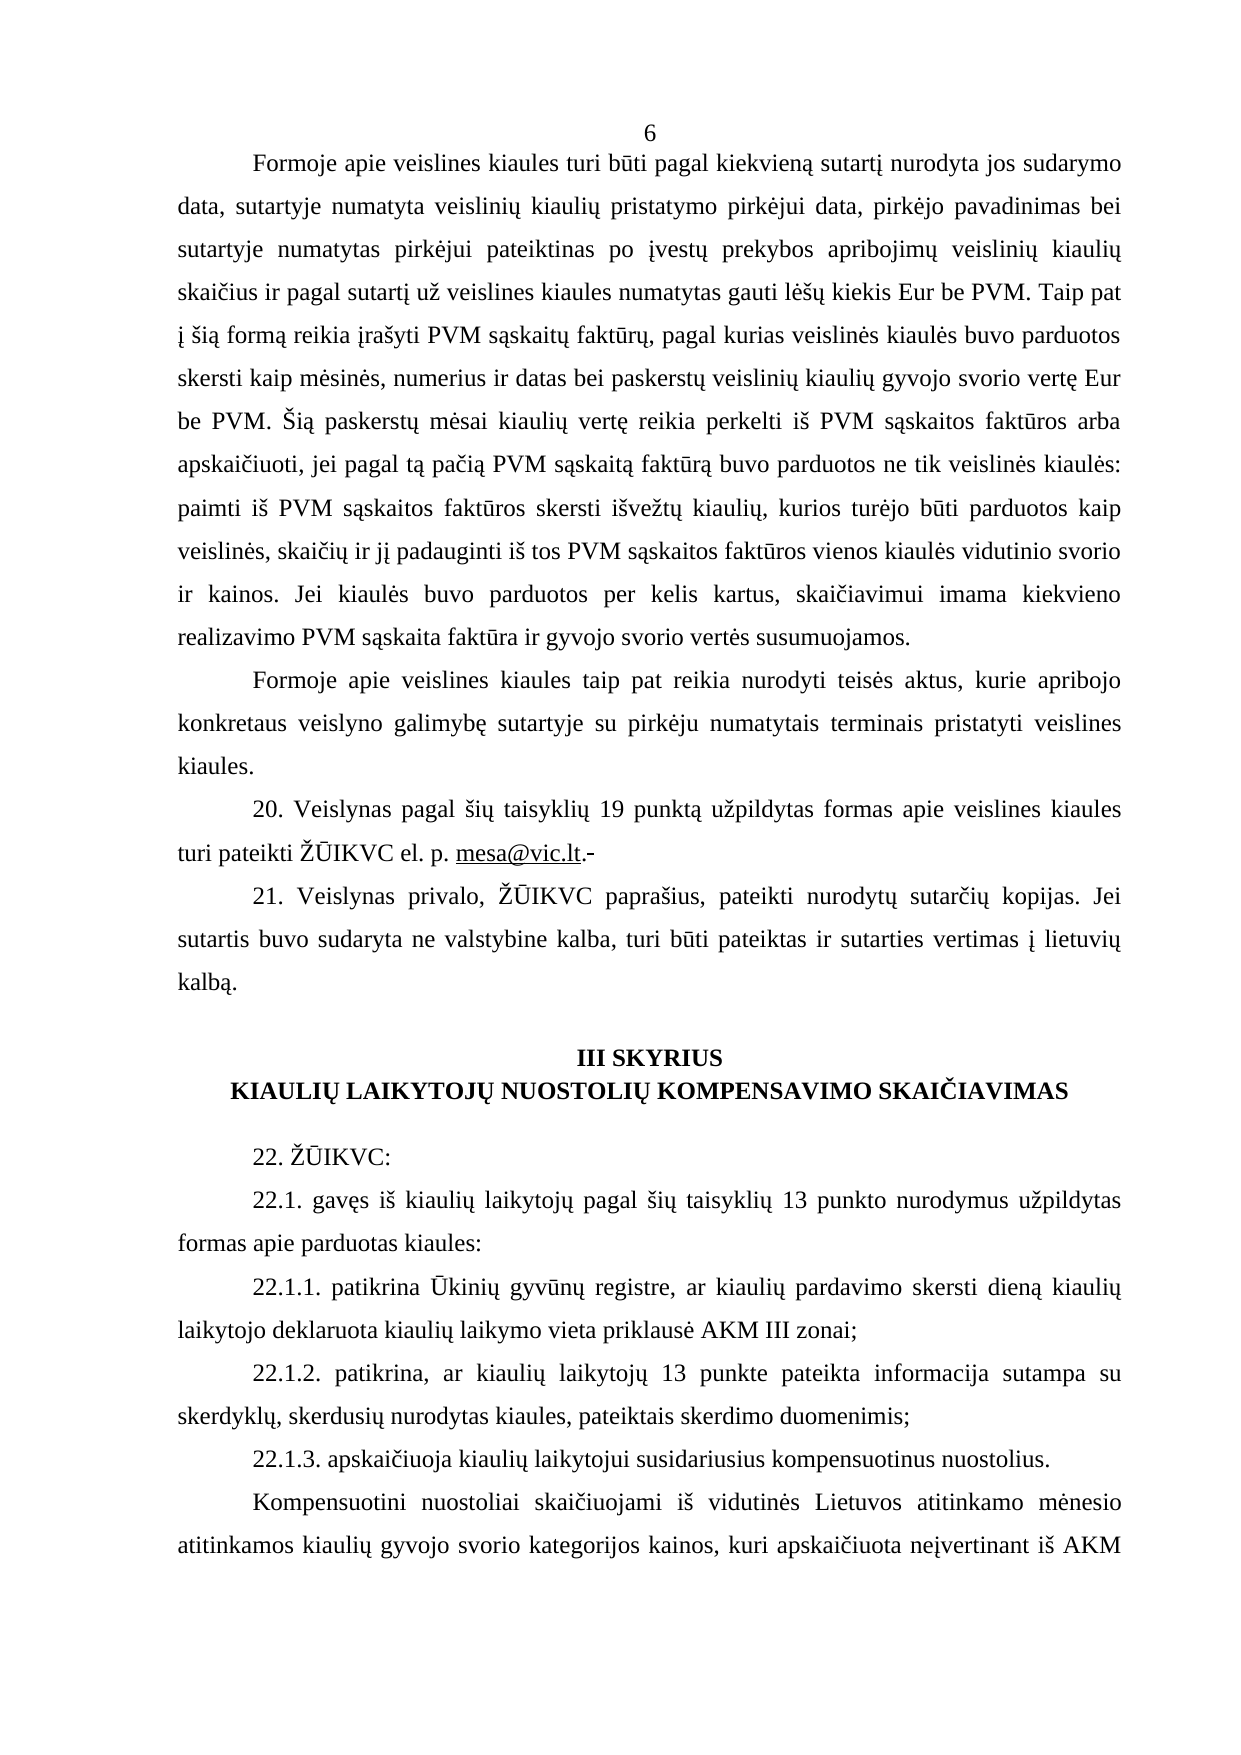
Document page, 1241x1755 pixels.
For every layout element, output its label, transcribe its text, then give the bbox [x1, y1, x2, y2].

text 22.1.2. patikrina, ar kiaulių laikytojų 13 punkte pateikta informacija sutampa su skerdyklų, skerdusių nurodytas kiaules, pateiktais skerdimo duomenimis; [177, 1358, 1122, 1430]
text 22.1.1. patikrina Ūkinių gyvūnų registre, ar kiaulių pardavimo skersti dieną kiaulių laikytojo deklaruota kiaulių laikymo vieta priklausė AKM III zonai; [177, 1272, 1122, 1343]
text Kompensuotini nuostoliai skaičiuojami iš vidutinės Lietuvos atitinkamo mėnesio atitinkamos kiaulių gyvojo svorio kategorijos kainos, kuri apskaičiuota neįvertinant iš AKM [177, 1487, 1122, 1559]
text Formoje apie veislines kiaules turi būti pagal kiekvieną sutartį nurodyta jos sudarymo data, sutartyje numatyta veislinių kiaulių pristatymo pirkėjui data, pirkėjo pavadinimas bei sutartyje numatytas pirkėjui pateiktinas po įvestų prekybos apribojimų veislinių kiaulių skaičius ir pagal sutartį už veislines kiaules numatytas gauti lėšų kiekis Eur be PVM. Taip pat į šią formą reikia įrašyti PVM sąskaitų faktūrų, pagal kurias veislinės kiaulės buvo parduotos skersti kaip mėsinės, numerius ir datas bei paskerstų veislinių kiaulių gyvojo svorio vertę Eur be PVM. Šią paskerstų mėsai kiaulių vertę reikia perkelti iš PVM sąskaitos faktūros arba apskaičiuoti, jei pagal tą pačią PVM sąskaitą faktūrą buvo parduotos ne tik veislinės kiaulės: paimti iš PVM sąskaitos faktūros skersti išvežtų kiaulių, kurios turėjo būti parduotos kaip veislinės, skaičių ir jį padauginti iš tos PVM sąskaitos faktūros vienos kiaulės vidutinio svorio ir kainos. Jei kiaulės buvo parduotos per kelis kartus, skaičiavimui imama kiekvieno realizavimo PVM sąskaita faktūra ir gyvojo svorio vertės susumuojamos. [177, 148, 1122, 651]
text III SKYRIUS [177, 1043, 1122, 1072]
text Formoje apie veislines kiaules taip pat reikia nurodyti teisės aktus, kurie apribojo konkretaus veislyno galimybę sutartyje su pirkėju numatytais terminais pristatyti veislines kiaules. [177, 665, 1122, 780]
text KIAULIŲ LAIKYTOJŲ NUOSTOLIŲ KOMPENSAVIMO SKAIČIAVIMAS [177, 1076, 1122, 1105]
text 22. ŽŪIKVC: [177, 1142, 1122, 1171]
text 22.1. gavęs iš kiaulių laikytojų pagal šių taisyklių 13 punkto nurodymus užpildytas formas apie parduotas kiaules: [177, 1185, 1122, 1257]
text 21. Veislynas privalo, ŽŪIKVC paprašius, pateikti nurodytų sutarčių kopijas. Jei sutartis buvo sudaryta ne valstybine kalba, turi būti pateiktas ir sutarties vertimas į lietuvių kalbą. [177, 881, 1122, 996]
text 22.1.3. apskaičiuoja kiaulių laikytojui susidariusius kompensuotinus nuostolius. [177, 1444, 1122, 1473]
text 20. Veislynas pagal šių taisyklių 19 punktą užpildytas formas apie veislines kiaules turi pateikti ŽŪIKVC el. p. mesa@vic.lt. [177, 794, 1122, 866]
